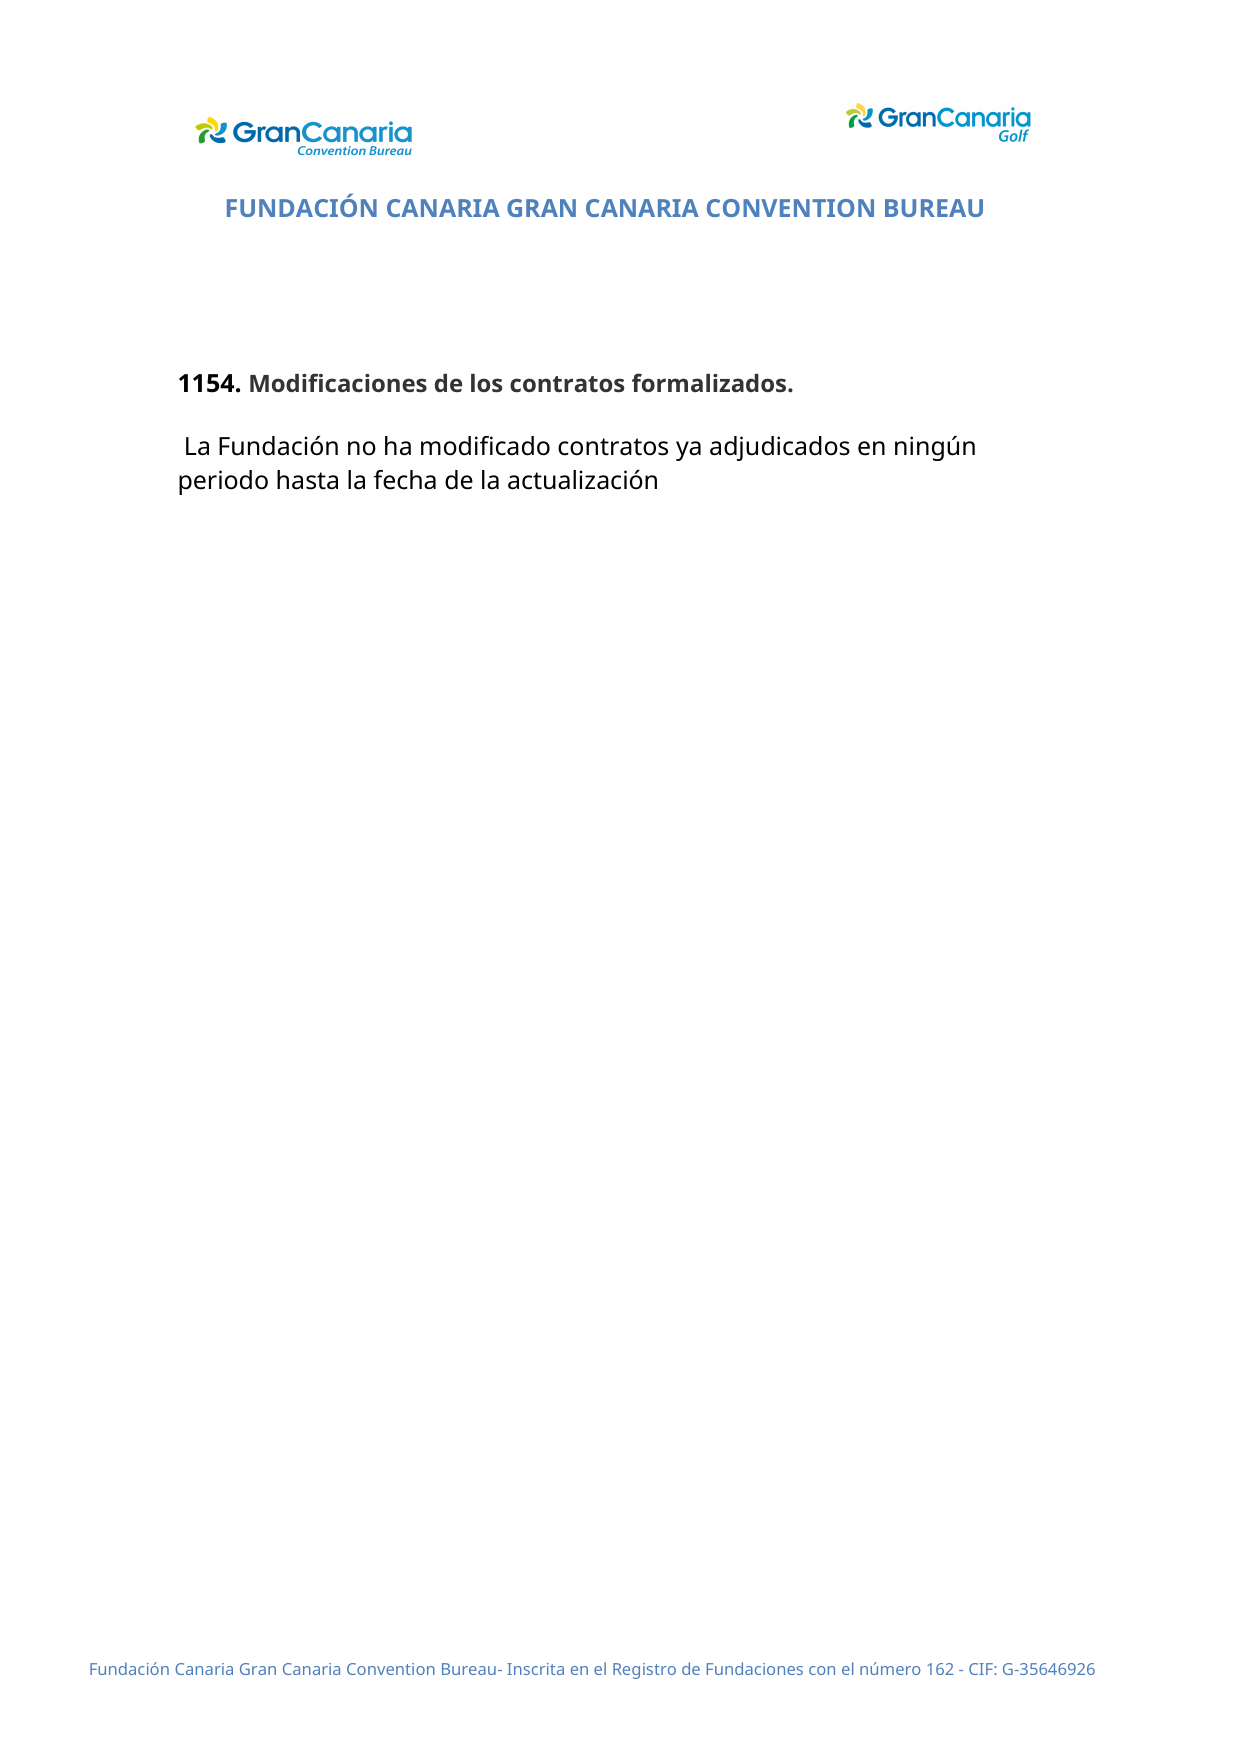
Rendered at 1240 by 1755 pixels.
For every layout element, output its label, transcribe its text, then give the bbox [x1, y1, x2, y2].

text 1154. Modificaciones de los contratos formalizados. [177, 366, 1062, 399]
text La Fundación no ha modificado contratos ya adjudicados en ningún periodo hasta la fecha de la actualización [177, 428, 1062, 496]
